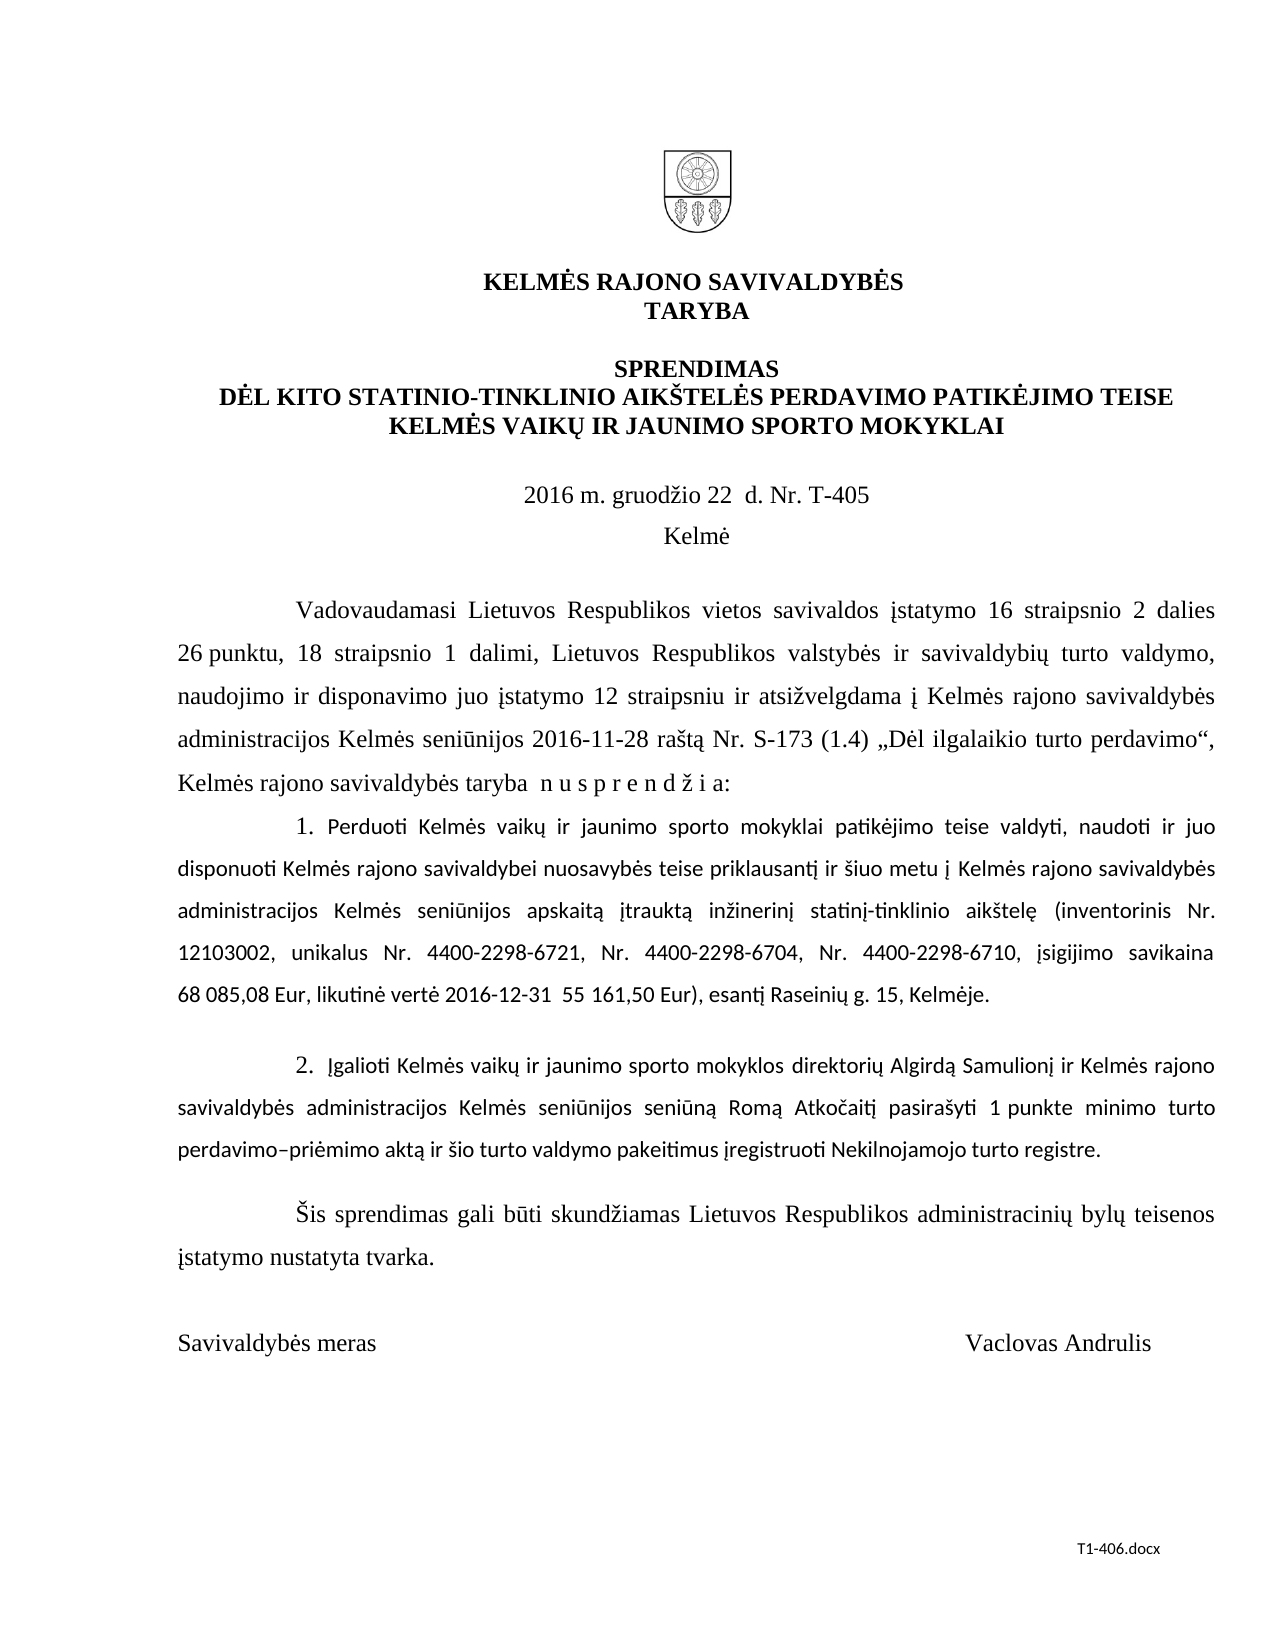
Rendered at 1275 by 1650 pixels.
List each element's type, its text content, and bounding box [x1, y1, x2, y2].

text 2016 m. gruodžio 22 d. Nr. T-405 [177, 481, 1216, 509]
text DĖL Kito STATINIo-TINKLINIO AIKŠTELĖS PERDAVIMO PATIKĖJIMO TEISE KELMĖS VAIKŲ IR JAUNIMO SPORTO MOKYKLAI [177, 382, 1216, 440]
text Kelmė [177, 521, 1216, 550]
text Savivaldybės meras Vaclovas Andrulis [177, 1328, 1216, 1357]
text KELMĖS RAJONO SAVIVALDYBĖS [177, 267, 1216, 296]
text 2. Įgalioti Kelmės vaikų ir jaunimo sporto mokyklos direktorių Algirdą Samulionį ir Kelmės rajono savivaldybės administracijos Kelmės seniūnijos seniūną Romą Atkočaitį pasirašyti 1 punkte minimo turto perdavimo–priėmimo aktą ir šio turto valdymo pakeitimus įregistruoti Nekilnojamojo turto registre. [177, 1050, 1216, 1163]
text SPRENDIMAS [177, 354, 1216, 382]
text Vadovaudamasi Lietuvos Respublikos vietos savivaldos įstatymo 16 straipsnio 2 dalies 26 punktu, 18 straipsnio 1 dalimi, Lietuvos Respublikos valstybės ir savivaldybių turto valdymo, naudojimo ir disponavimo juo įstatymo 12 straipsniu ir atsižvelgdama į Kelmės rajono savivaldybės administracijos Kelmės seniūnijos 2016-11-28 raštą Nr. S-173 (1.4) „Dėl ilgalaikio turto perdavimo“, Kelmės rajono savivaldybės taryba nusprendžia: [177, 595, 1216, 796]
text Šis sprendimas gali būti skundžiamas Lietuvos Respublikos administracinių bylų teisenos įstatymo nustatyta tvarka. [177, 1199, 1216, 1271]
text TARYBA [177, 296, 1216, 325]
text 1. Perduoti Kelmės vaikų ir jaunimo sporto mokyklai patikėjimo teise valdyti, naudoti ir juo disponuoti Kelmės rajono savivaldybei nuosavybės teise priklausantį ir šiuo metu į Kelmės rajono savivaldybės administracijos Kelmės seniūnijos apskaitą įtrauktą inžinerinį statinį-tinklinio aikštelę (inventorinis Nr. 12103002, unikalus Nr. 4400-2298-6721, Nr. 4400-2298-6704, Nr. 4400-2298-6710, įsigijimo savikaina 68 085,08 Eur, likutinė vertė 2016-12-31 55 161,50 Eur), esantį Raseinių g. 15, Kelmėje. [177, 811, 1216, 1008]
